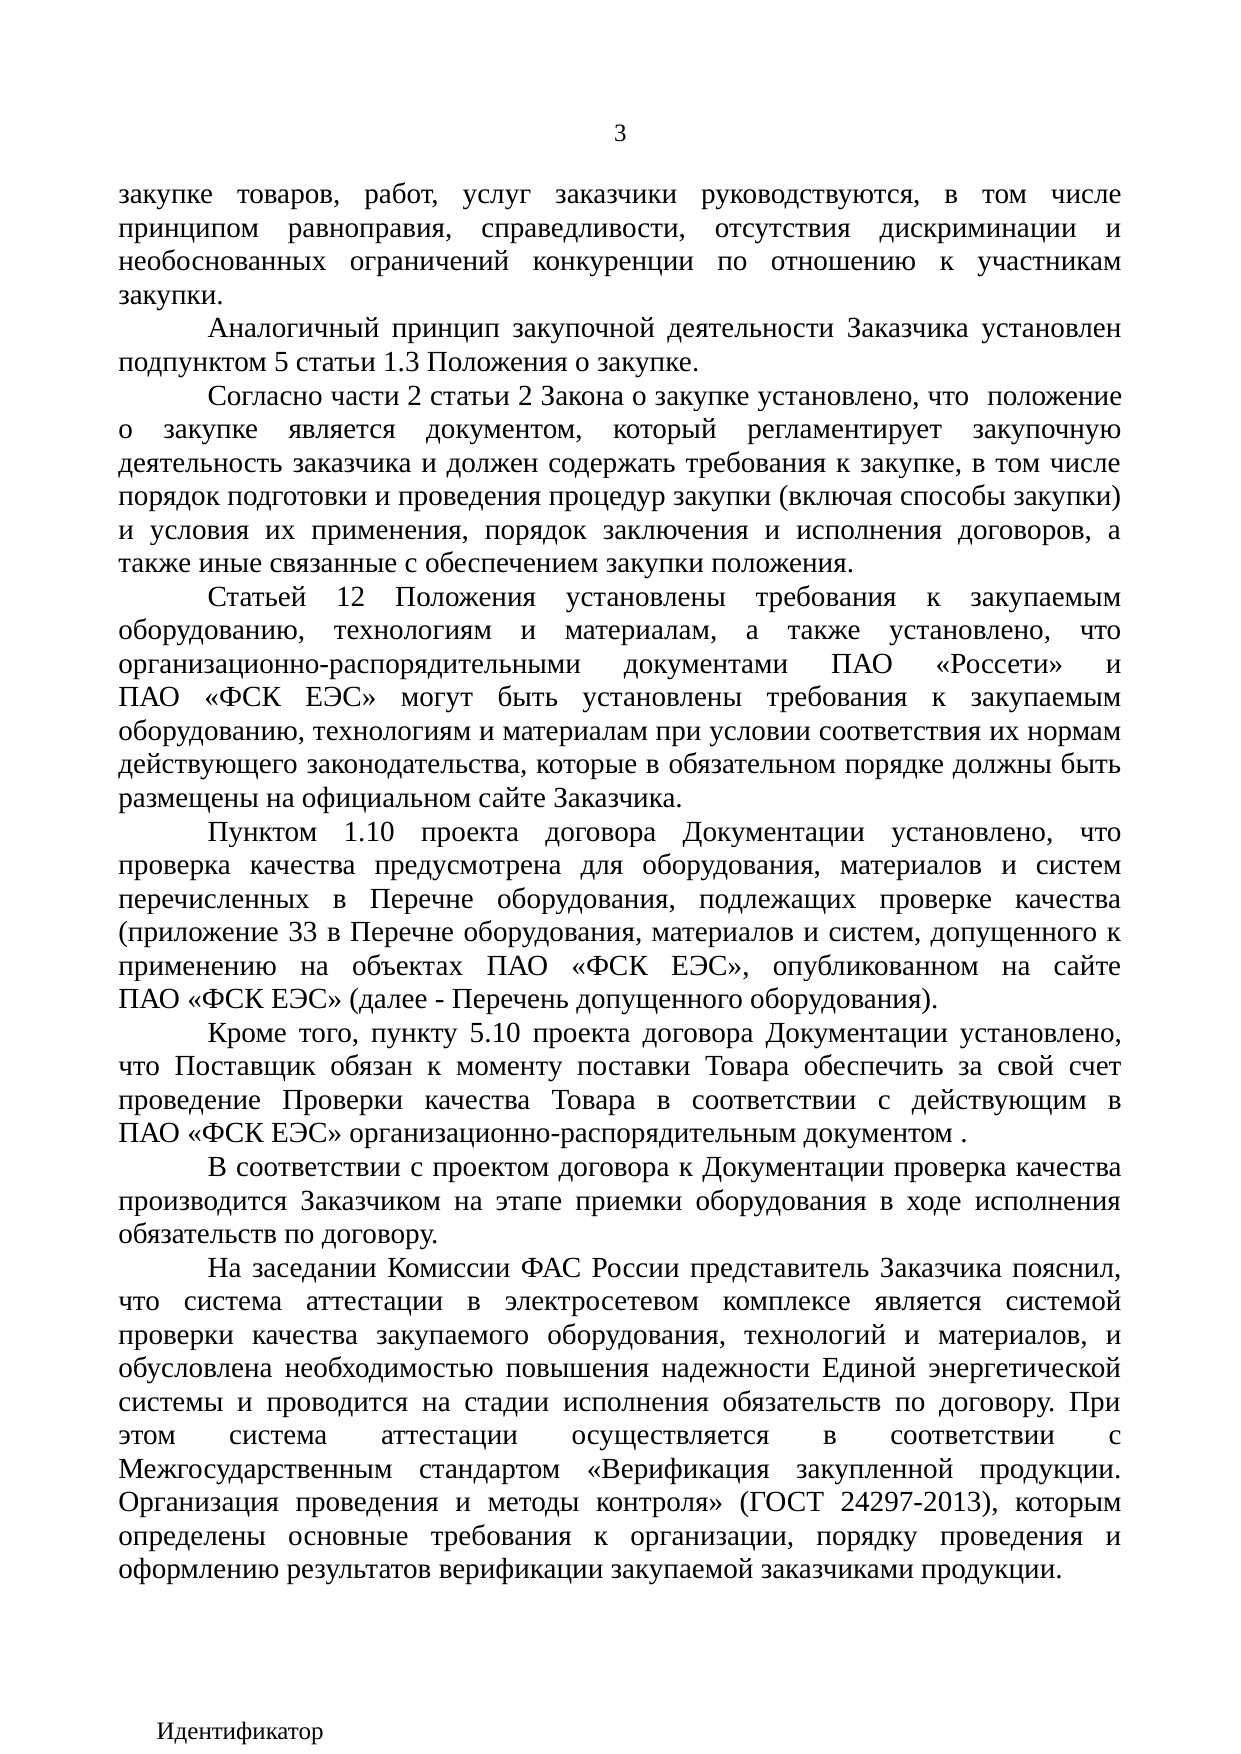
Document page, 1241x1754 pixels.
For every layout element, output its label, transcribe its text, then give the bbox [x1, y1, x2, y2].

text Аналогичный принцип закупочной деятельности Заказчика установлен подпунктом 5 статьи 1.3 Положения о закупке. [118, 311, 1122, 378]
text закупке товаров, работ, услуг заказчики руководствуются, в том числе принципом равноправия, справедливости, отсутствия дискриминации и необоснованных ограничений конкуренции по отношению к участникам закупки. [118, 176, 1122, 311]
text Пунктом 1.10 проекта договора Документации установлено, что проверка качества предусмотрена для оборудования, материалов и систем перечисленных в Перечне оборудования, подлежащих проверке качества (приложение 33 в Перечне оборудования, материалов и систем, допущенного к применению на объектах ПАО «ФСК ЕЭС», опубликованном на сайте ПАО «ФСК ЕЭС» (далее - Перечень допущенного оборудования). [118, 814, 1122, 1015]
text Статьей 12 Положения установлены требования к закупаемым оборудованию, технологиям и материалам, а также установлено, что организационно-распорядительными документами ПАО «Россети» и ПАО «ФСК ЕЭС» могут быть установлены требования к закупаемым оборудованию, технологиям и материалам при условии соответствия их нормам действующего законодательства, которые в обязательном порядке должны быть размещены на официальном сайте Заказчика. [118, 579, 1122, 814]
text В соответствии с проектом договора к Документации проверка качества производится Заказчиком на этапе приемки оборудования в ходе исполнения обязательств по договору. [118, 1149, 1122, 1250]
text На заседании Комиссии ФАС России представитель Заказчика пояснил, что система аттестации в электросетевом комплексе является системой проверки качества закупаемого оборудования, технологий и материалов, и обусловлена необходимостью повышения надежности Единой энергетической системы и проводится на стадии исполнения обязательств по договору. При этом система аттестации осуществляется в соответствии с Межгосударственным стандартом «Верификация закупленной продукции. Организация проведения и методы контроля» (ГОСТ 24297-2013), которым определены основные требования к организации, порядку проведения и оформлению результатов верификации закупаемой заказчиками продукции. [118, 1250, 1122, 1585]
text Согласно части 2 статьи 2 Закона о закупке установлено, что положение о закупке является документом, который регламентирует закупочную деятельность заказчика и должен содержать требования к закупке, в том числе порядок подготовки и проведения процедур закупки (включая способы закупки) и условия их применения, порядок заключения и исполнения договоров, а также иные связанные с обеспечением закупки положения. [118, 378, 1122, 579]
text Кроме того, пункту 5.10 проекта договора Документации установлено, что Поставщик обязан к моменту поставки Товара обеспечить за свой счет проведение Проверки качества Товара в соответствии с действующим в ПАО «ФСК ЕЭС» организационно-распорядительным документом . [118, 1015, 1122, 1149]
